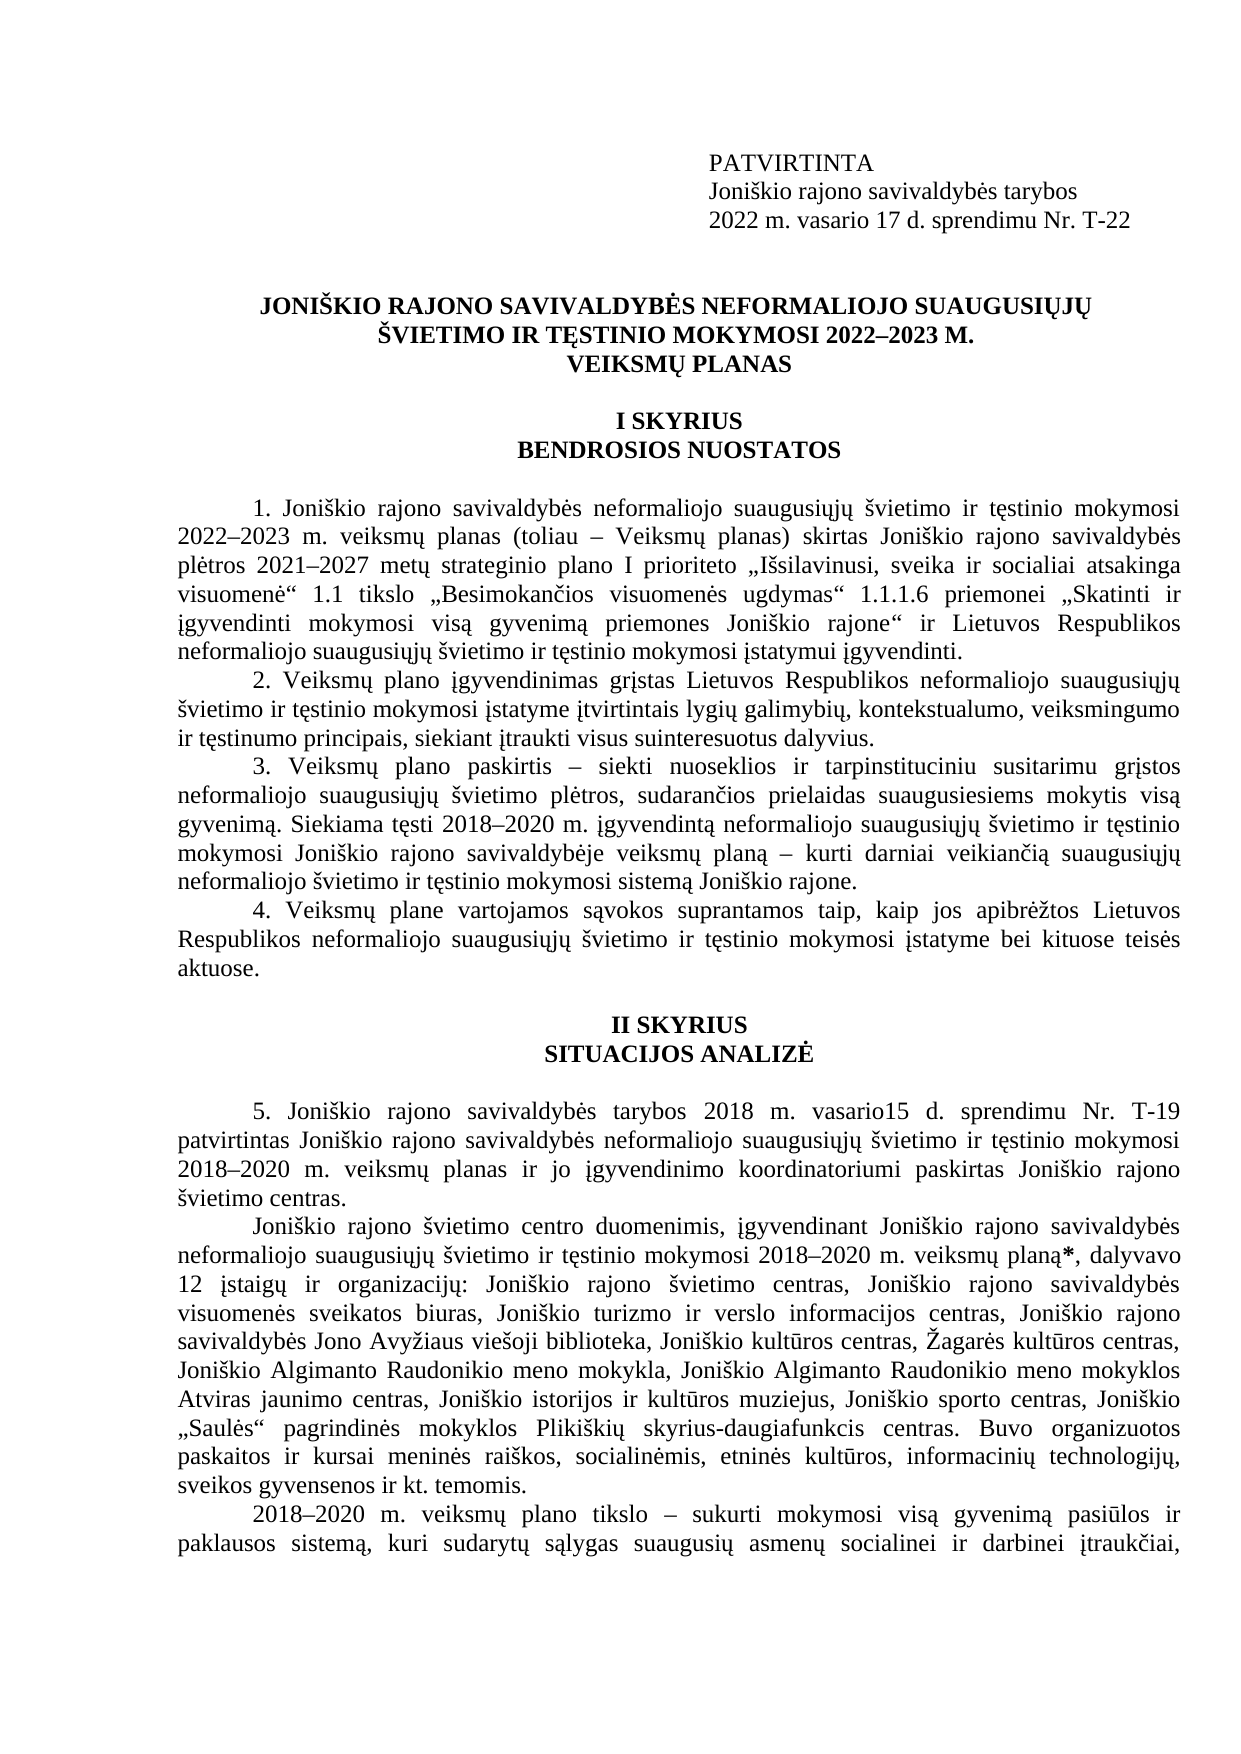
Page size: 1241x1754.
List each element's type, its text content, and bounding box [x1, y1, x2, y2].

text II SKYRIUS [177, 1010, 1181, 1039]
text 2. Veiksmų plano įgyvendinimas grįstas Lietuvos Respublikos neformaliojo suaugusiųjų švietimo ir tęstinio mokymosi įstatyme įtvirtintais lygių galimybių, kontekstualumo, veiksmingumo ir tęstinumo principais, siekiant įtraukti visus suinteresuotus dalyvius. [177, 665, 1181, 751]
text VEIKSMŲ PLANAS [177, 349, 1181, 378]
text 2022 m. vasario 17 d. sprendimu Nr. T-22 [177, 205, 1181, 234]
text Joniškio rajono švietimo centro duomenimis, įgyvendinant Joniškio rajono savivaldybės neformaliojo suaugusiųjų švietimo ir tęstinio mokymosi 2018–2020 m. veiksmų planą*, dalyvavo 12 įstaigų ir organizacijų: Joniškio rajono švietimo centras, Joniškio rajono savivaldybės visuomenės sveikatos biuras, Joniškio turizmo ir verslo informacijos centras, Joniškio rajono savivaldybės Jono Avyžiaus viešoji biblioteka, Joniškio kultūros centras, Žagarės kultūros centras, Joniškio Algimanto Raudonikio meno mokykla, Joniškio Algimanto Raudonikio meno mokyklos Atviras jaunimo centras, Joniškio istorijos ir kultūros muziejus, Joniškio sporto centras, Joniškio „Saulės“ pagrindinės mokyklos Plikiškių skyrius-daugiafunkcis centras. Buvo organizuotos paskaitos ir kursai meninės raiškos, socialinėmis, etninės kultūros, informacinių technologijų, sveikos gyvensenos ir kt. temomis. [177, 1211, 1181, 1499]
text Joniškio rajono savivaldybės tarybos [177, 176, 1181, 205]
text SITUACIJOS ANALIZĖ [177, 1039, 1181, 1068]
text I SKYRIUS [177, 406, 1181, 435]
text 4. Veiksmų plane vartojamos sąvokos suprantamos taip, kaip jos apibrėžtos Lietuvos Respublikos neformaliojo suaugusiųjų švietimo ir tęstinio mokymosi įstatyme bei kituose teisės aktuose. [177, 895, 1181, 981]
text JONIŠKIO RAJONO SAVIVALDYBĖS NEFORMALIOJO SUAUGUSIŲJŲ [177, 291, 1181, 320]
text 2018–2020 m. veiksmų plano tikslo – sukurti mokymosi visą gyvenimą pasiūlos ir paklausos sistemą, kuri sudarytų sąlygas suaugusių asmenų socialinei ir darbinei įtraukčiai, [177, 1499, 1181, 1556]
text 3. Veiksmų plano paskirtis – siekti nuoseklios ir tarpinstituciniu susitarimu grįstos neformaliojo suaugusiųjų švietimo plėtros, sudarančios prielaidas suaugusiesiems mokytis visą gyvenimą. Siekiama tęsti 2018–2020 m. įgyvendintą neformaliojo suaugusiųjų švietimo ir tęstinio mokymosi Joniškio rajono savivaldybėje veiksmų planą – kurti darniai veikiančią suaugusiųjų neformaliojo švietimo ir tęstinio mokymosi sistemą Joniškio rajone. [177, 751, 1181, 895]
text 1. Joniškio rajono savivaldybės neformaliojo suaugusiųjų švietimo ir tęstinio mokymosi 2022–2023 m. veiksmų planas (toliau – Veiksmų planas) skirtas Joniškio rajono savivaldybės plėtros 2021–2027 metų strateginio plano I prioriteto „Išsilavinusi, sveika ir socialiai atsakinga visuomenė“ 1.1 tikslo „Besimokančios visuomenės ugdymas“ 1.1.1.6 priemonei „Skatinti ir įgyvendinti mokymosi visą gyvenimą priemones Joniškio rajone“ ir Lietuvos Respublikos neformaliojo suaugusiųjų švietimo ir tęstinio mokymosi įstatymui įgyvendinti. [177, 493, 1181, 665]
text PATVIRTINTA [177, 148, 1181, 176]
text 5. Joniškio rajono savivaldybės tarybos 2018 m. vasario15 d. sprendimu Nr. T-19 patvirtintas Joniškio rajono savivaldybės neformaliojo suaugusiųjų švietimo ir tęstinio mokymosi 2018–2020 m. veiksmų planas ir jo įgyvendinimo koordinatoriumi paskirtas Joniškio rajono švietimo centras. [177, 1096, 1181, 1211]
text ŠVIETIMO IR TĘSTINIO MOKYMOSI 2022–2023 M. [177, 320, 1181, 349]
text BENDROSIOS NUOSTATOS [177, 435, 1181, 464]
